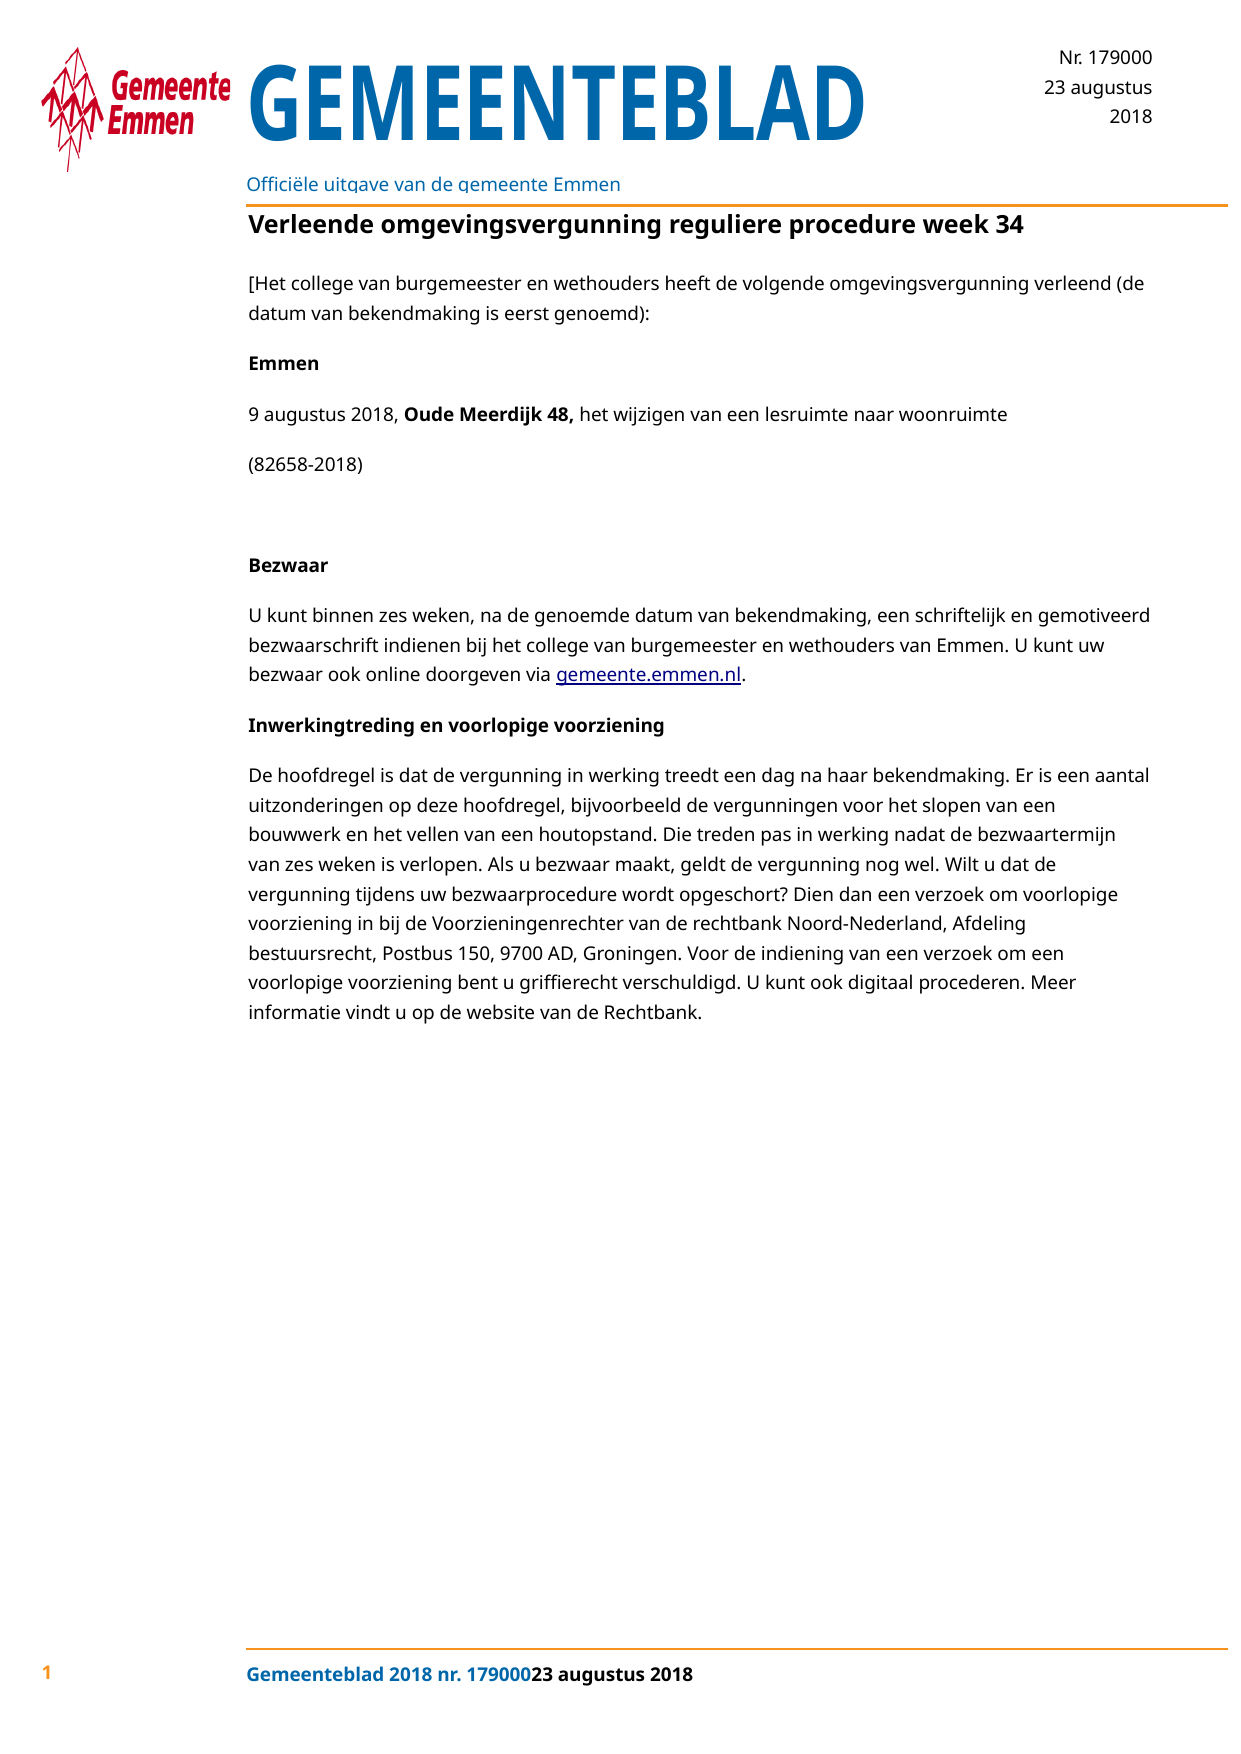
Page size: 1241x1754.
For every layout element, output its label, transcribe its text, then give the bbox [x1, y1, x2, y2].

picture [41, 47, 231, 172]
text Bezwaar [248, 552, 1152, 578]
text (82658-2018) [248, 451, 1152, 477]
text De hoofdregel is dat de vergunning in werking treedt een dag na haar bekendmaking. Er is een aantal uitzonderingen op deze hoofdregel, bijvoorbeeld de vergunningen voor het slopen van een bouwwerk en het vellen van een houtopstand. Die treden pas in werking nadat de bezwaartermijn van zes weken is verlopen. Als u bezwaar maakt, geldt de vergunning nog wel. Wilt u dat de vergunning tijdens uw bezwaarprocedure wordt opgeschort? Dien dan een verzoek om voorlopige voorziening in bij de Voorzieningenrechter van de rechtbank Noord-Nederland, Afdeling bestuursrecht, Postbus 150, 9700 AD, Groningen. Voor de indiening van een verzoek om een voorlopige voorziening bent u griffierecht verschuldigd. U kunt ook digitaal procederen. Meer informatie vindt u op de website van de Rechtbank. [248, 762, 1152, 1025]
text Emmen [248, 350, 1152, 376]
text Verleende omgevingsvergunning reguliere procedure week 34 [248, 207, 1152, 241]
text [Het college van burgemeester en wethouders heeft de volgende omgevingsvergunning verleend (de datum van bekendmaking is eerst genoemd): [248, 270, 1152, 326]
text U kunt binnen zes weken, na de genoemde datum van bekendmaking, een schriftelijk en gemotiveerd bezwaarschrift indienen bij het college van burgemeester en wethouders van Emmen. U kunt uw bezwaar ook online doorgeven via gemeente.emmen.nl. [248, 602, 1152, 687]
text Inwerkingtreding en voorlopige voorziening [248, 712, 1152, 738]
text 9 augustus 2018, Oude Meerdijk 48, het wijzigen van een lesruimte naar woonruimte [248, 401, 1152, 426]
